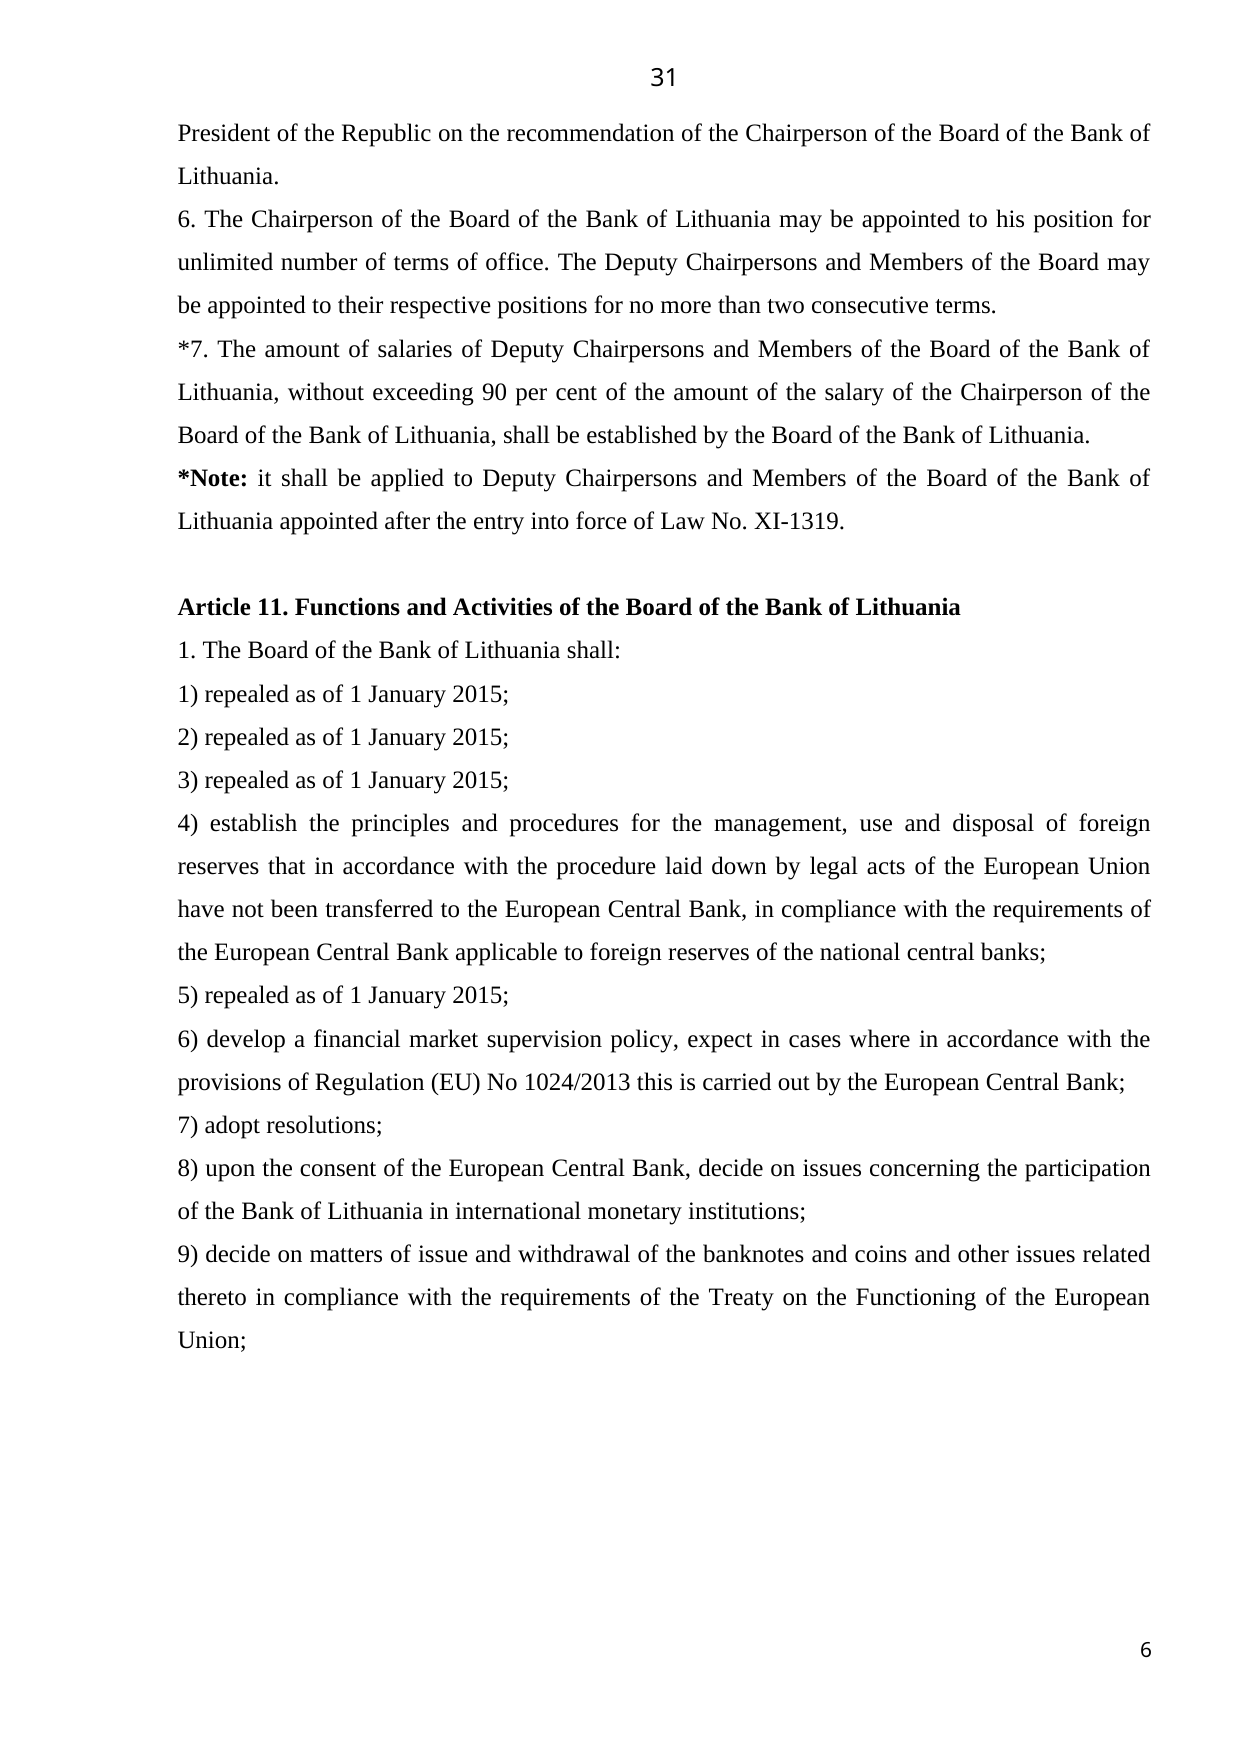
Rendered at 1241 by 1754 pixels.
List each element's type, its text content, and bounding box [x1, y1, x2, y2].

text 3) repealed as of 1 January 2015; [177, 765, 1152, 794]
text 2) repealed as of 1 January 2015; [177, 722, 1152, 751]
text *Note: it shall be applied to Deputy Chairpersons and Members of the Board of the Bank of Lithuania appointed after the entry into force of Law No. XI-1319. [177, 463, 1152, 535]
text 6. The Chairperson of the Board of the Bank of Lithuania may be appointed to his position for unlimited number of terms of office. The Deputy Chairpersons and Members of the Board may be appointed to their respective positions for no more than two consecutive terms. [177, 204, 1152, 319]
text 1) repealed as of 1 January 2015; [177, 679, 1152, 707]
text 4) establish the principles and procedures for the management, use and disposal of foreign reserves that in accordance with the procedure laid down by legal acts of the European Union have not been transferred to the European Central Bank, in compliance with the requirements of the European Central Bank applicable to foreign reserves of the national central banks; [177, 808, 1152, 966]
text Article 11. Functions and Activities of the Board of the Bank of Lithuania [177, 592, 1152, 621]
text 7) adopt resolutions; [177, 1110, 1152, 1139]
text 8) upon the consent of the European Central Bank, decide on issues concerning the participation of the Bank of Lithuania in international monetary institutions; [177, 1153, 1152, 1225]
text 1. The Board of the Bank of Lithuania shall: [177, 636, 1152, 664]
text *7. The amount of salaries of Deputy Chairpersons and Members of the Board of the Bank of Lithuania, without exceeding 90 per cent of the amount of the salary of the Chairperson of the Board of the Bank of Lithuania, shall be established by the Board of the Bank of Lithuania. [177, 334, 1152, 449]
text 9) decide on matters of issue and withdrawal of the banknotes and coins and other issues related thereto in compliance with the requirements of the Treaty on the Functioning of the European Union; [177, 1239, 1152, 1354]
text 6) develop a financial market supervision policy, expect in cases where in accordance with the provisions of Regulation (EU) No 1024/2013 this is carried out by the European Central Bank; [177, 1024, 1152, 1096]
text 5) repealed as of 1 January 2015; [177, 981, 1152, 1009]
text President of the Republic on the recommendation of the Chairperson of the Board of the Bank of Lithuania. [177, 118, 1152, 190]
